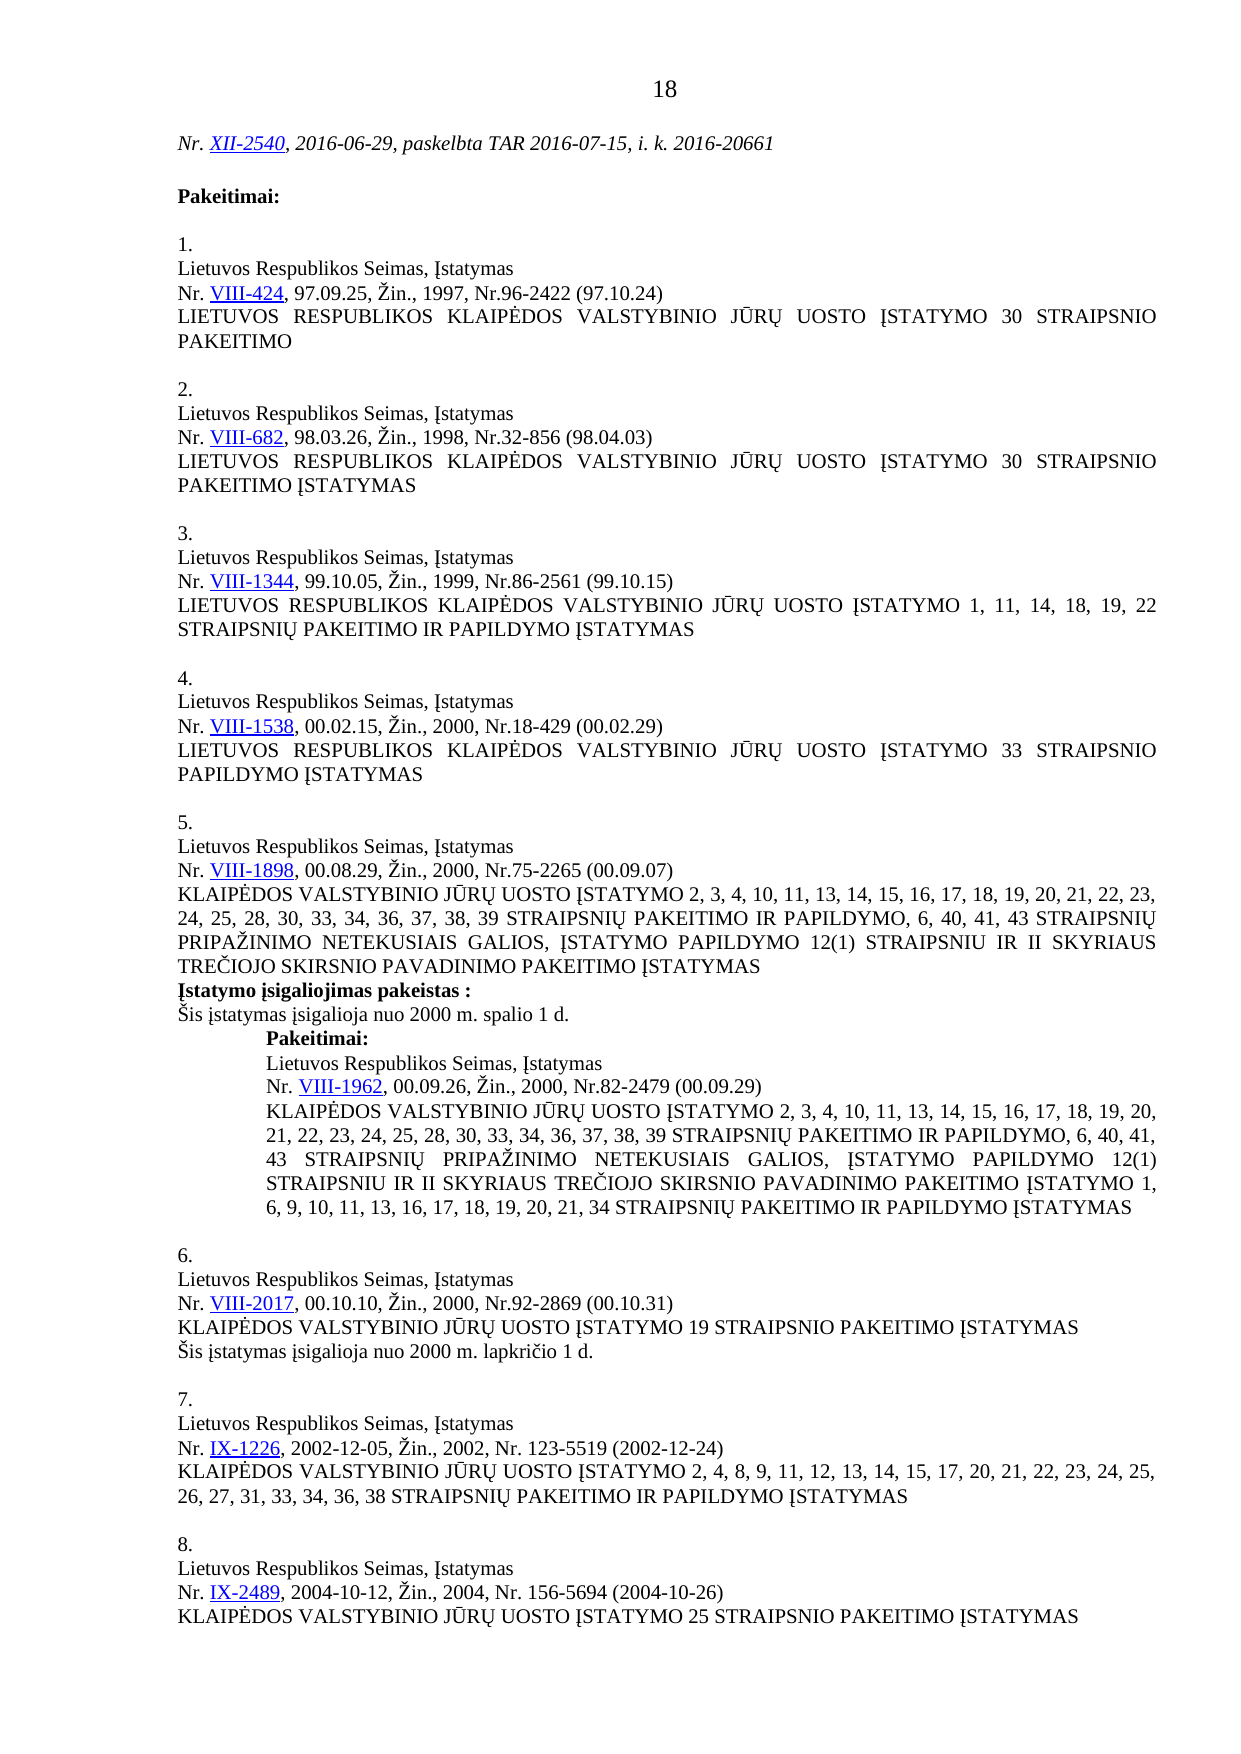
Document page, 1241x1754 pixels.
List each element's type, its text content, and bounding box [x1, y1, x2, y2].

text 1. [177, 232, 1158, 256]
text Lietuvos Respublikos Seimas, Įstatymas [177, 1050, 1158, 1074]
text Nr. VIII-2017, 00.10.10, Žin., 2000, Nr.92-2869 (00.10.31) [177, 1291, 1158, 1315]
text Nr. VIII-1962, 00.09.26, Žin., 2000, Nr.82-2479 (00.09.29) [177, 1074, 1158, 1098]
text Lietuvos Respublikos Seimas, Įstatymas [177, 689, 1158, 713]
text Šis įstatymas įsigalioja nuo 2000 m. lapkričio 1 d. [177, 1339, 1158, 1363]
text Šis įstatymas įsigalioja nuo 2000 m. spalio 1 d. [177, 1002, 1158, 1026]
text KLAIPĖDOS VALSTYBINIO JŪRŲ UOSTO ĮSTATYMO 2, 3, 4, 10, 11, 13, 14, 15, 16, 17, 18, 19, 20, 21, 22, 23, 24, 25, 28, 30, 33, 34, 36, 37, 38, 39 STRAIPSNIŲ PAKEITIMO IR PAPILDYMO, 6, 40, 41, 43 STRAIPSNIŲ PRIPAŽINIMO NETEKUSIAIS GALIOS, ĮSTATYMO PAPILDYMO 12(1) STRAIPSNIU IR II SKYRIAUS TREČIOJO SKIRSNIO PAVADINIMO PAKEITIMO ĮSTATYMAS [177, 882, 1158, 978]
text 2. [177, 377, 1158, 401]
text Pakeitimai: [177, 1026, 1158, 1050]
text KLAIPĖDOS VALSTYBINIO JŪRŲ UOSTO ĮSTATYMO 2, 3, 4, 10, 11, 13, 14, 15, 16, 17, 18, 19, 20, 21, 22, 23, 24, 25, 28, 30, 33, 34, 36, 37, 38, 39 STRAIPSNIŲ PAKEITIMO IR PAPILDYMO, 6, 40, 41, 43 STRAIPSNIŲ PRIPAŽINIMO NETEKUSIAIS GALIOS, ĮSTATYMO PAPILDYMO 12(1) STRAIPSNIU IR II SKYRIAUS TREČIOJO SKIRSNIO PAVADINIMO PAKEITIMO ĮSTATYMO 1, 6, 9, 10, 11, 13, 16, 17, 18, 19, 20, 21, 34 STRAIPSNIŲ PAKEITIMO IR PAPILDYMO ĮSTATYMAS [266, 1098, 1158, 1219]
text LIETUVOS RESPUBLIKOS KLAIPĖDOS VALSTYBINIO JŪRŲ UOSTO ĮSTATYMO 30 STRAIPSNIO PAKEITIMO [177, 304, 1158, 353]
text Lietuvos Respublikos Seimas, Įstatymas [177, 1267, 1158, 1291]
text LIETUVOS RESPUBLIKOS KLAIPĖDOS VALSTYBINIO JŪRŲ UOSTO ĮSTATYMO 30 STRAIPSNIO PAKEITIMO ĮSTATYMAS [177, 449, 1158, 497]
text LIETUVOS RESPUBLIKOS KLAIPĖDOS VALSTYBINIO JŪRŲ UOSTO ĮSTATYMO 1, 11, 14, 18, 19, 22 STRAIPSNIŲ PAKEITIMO IR PAPILDYMO ĮSTATYMAS [177, 593, 1158, 641]
text Pakeitimai: [177, 184, 1158, 208]
text 8. [177, 1532, 1152, 1556]
text LIETUVOS RESPUBLIKOS KLAIPĖDOS VALSTYBINIO JŪRŲ UOSTO ĮSTATYMO 33 STRAIPSNIO PAPILDYMO ĮSTATYMAS [177, 738, 1158, 786]
text 3. [177, 521, 1158, 545]
text Nr. VIII-682, 98.03.26, Žin., 1998, Nr.32-856 (98.04.03) [177, 425, 1158, 449]
text Nr. VIII-1344, 99.10.05, Žin., 1999, Nr.86-2561 (99.10.15) [177, 569, 1158, 593]
text Nr. VIII-1898, 00.08.29, Žin., 2000, Nr.75-2265 (00.09.07) [177, 858, 1158, 882]
text 5. [177, 810, 1158, 834]
text Nr. IX-1226, 2002-12-05, Žin., 2002, Nr. 123-5519 (2002-12-24) [177, 1435, 1158, 1459]
text Nr. XII-2540, 2016-06-29, paskelbta TAR 2016-07-15, i. k. 2016-20661 [177, 131, 1152, 155]
text 6. [177, 1243, 1158, 1267]
text Nr. IX-2489, 2004-10-12, Žin., 2004, Nr. 156-5694 (2004-10-26) [177, 1580, 1152, 1604]
text Nr. VIII-1538, 00.02.15, Žin., 2000, Nr.18-429 (00.02.29) [177, 713, 1158, 738]
text KLAIPĖDOS VALSTYBINIO JŪRŲ UOSTO ĮSTATYMO 19 STRAIPSNIO PAKEITIMO ĮSTATYMAS [177, 1315, 1158, 1339]
text Nr. VIII-424, 97.09.25, Žin., 1997, Nr.96-2422 (97.10.24) [177, 280, 1158, 304]
text 7. [177, 1387, 1158, 1411]
text Lietuvos Respublikos Seimas, Įstatymas [177, 834, 1158, 858]
text KLAIPĖDOS VALSTYBINIO JŪRŲ UOSTO ĮSTATYMO 2, 4, 8, 9, 11, 12, 13, 14, 15, 17, 20, 21, 22, 23, 24, 25, 26, 27, 31, 33, 34, 36, 38 STRAIPSNIŲ PAKEITIMO IR PAPILDYMO ĮSTATYMAS [177, 1459, 1158, 1508]
text Lietuvos Respublikos Seimas, Įstatymas [177, 545, 1158, 569]
text Lietuvos Respublikos Seimas, Įstatymas [177, 256, 1158, 280]
text Lietuvos Respublikos Seimas, Įstatymas [177, 401, 1158, 425]
text KLAIPĖDOS VALSTYBINIO JŪRŲ UOSTO ĮSTATYMO 25 STRAIPSNIO PAKEITIMO ĮSTATYMAS [177, 1604, 1152, 1628]
text Lietuvos Respublikos Seimas, Įstatymas [177, 1556, 1152, 1580]
text 4. [177, 665, 1158, 689]
text Įstatymo įsigaliojimas pakeistas : [177, 978, 1158, 1002]
text Lietuvos Respublikos Seimas, Įstatymas [177, 1411, 1158, 1435]
